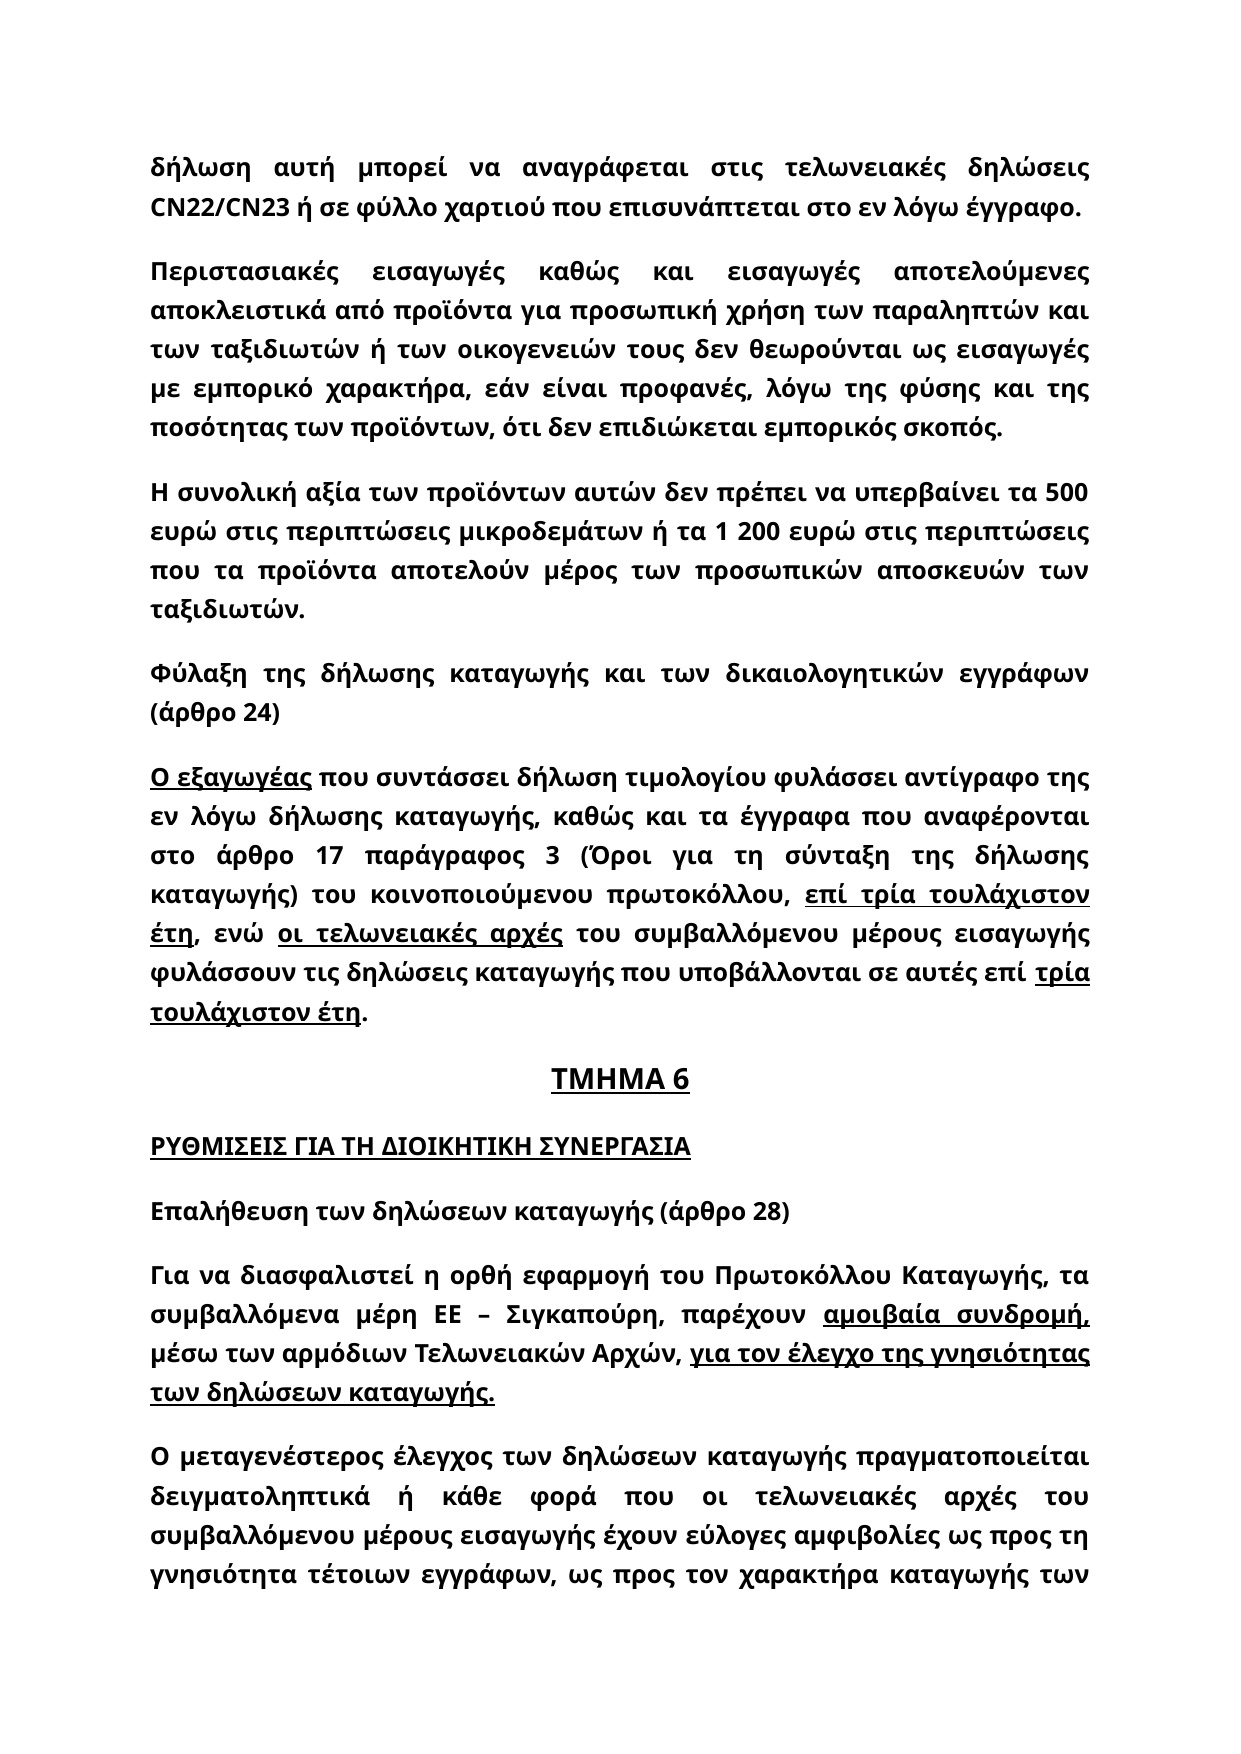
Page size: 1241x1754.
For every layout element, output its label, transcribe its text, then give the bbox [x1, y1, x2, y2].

text Φύλαξη της δήλωσης καταγωγής και των δικαιολογητικών εγγράφων (άρθρο 24) [150, 656, 1090, 729]
text Για να διασφαλιστεί η ορθή εφαρμογή του Πρωτοκόλλου Καταγωγής, τα συμβαλλόμενα μέρη ΕΕ – Σιγκαπούρη, παρέχουν αμοιβαία συνδρομή, μέσω των αρμόδιων Τελωνειακών Αρχών, για τον έλεγχο της γνησιότητας των δηλώσεων καταγωγής. [150, 1257, 1090, 1409]
text ΡΥΘΜΙΣΕΙΣ ΓΙΑ ΤΗ ΔΙΟΙΚΗΤΙΚΗ ΣΥΝΕΡΓΑΣΙΑ [150, 1129, 1090, 1163]
text Ο μεταγενέστερος έλεγχος των δηλώσεων καταγωγής πραγματοποιείται δειγματοληπτικά ή κάθε φορά που οι τελωνειακές αρχές του συμβαλλόμενου μέρους εισαγωγής έχουν εύλογες αμφιβολίες ως προς τη γνησιότητα τέτοιων εγγράφων, ως προς τον χαρακτήρα καταγωγής των [150, 1439, 1090, 1591]
text Επαλήθευση των δηλώσεων καταγωγής (άρθρο 28) [150, 1193, 1090, 1227]
text δήλωση αυτή μπορεί να αναγράφεται στις τελωνειακές δηλώσεις CN22/CN23 ή σε φύλλο χαρτιού που επισυνάπτεται στο εν λόγω έγγραφο. [150, 150, 1090, 223]
text Η συνολική αξία των προϊόντων αυτών δεν πρέπει να υπερβαίνει τα 500 ευρώ στις περιπτώσεις μικροδεμάτων ή τα 1 200 ευρώ στις περιπτώσεις που τα προϊόντα αποτελούν μέρος των προσωπικών αποσκευών των ταξιδιωτών. [150, 474, 1090, 626]
text Περιστασιακές εισαγωγές καθώς και εισαγωγές αποτελούμενες αποκλειστικά από προϊόντα για προσωπική χρήση των παραληπτών και των ταξιδιωτών ή των οικογενειών τους δεν θεωρούνται ως εισαγωγές με εμπορικό χαρακτήρα, εάν είναι προφανές, λόγω της φύσης και της ποσότητας των προϊόντων, ότι δεν επιδιώκεται εμπορικός σκοπός. [150, 253, 1090, 444]
text Ο εξαγωγέας που συντάσσει δήλωση τιμολογίου φυλάσσει αντίγραφο της εν λόγω δήλωσης καταγωγής, καθώς και τα έγγραφα που αναφέρονται στο άρθρο 17 παράγραφος 3 (Όροι για τη σύνταξη της δήλωσης καταγωγής) του κοινοποιούμενου πρωτοκόλλου, επί τρία τουλάχιστον έτη, ενώ οι τελωνειακές αρχές του συμβαλλόμενου μέρους εισαγωγής φυλάσσουν τις δηλώσεις καταγωγής που υποβάλλονται σε αυτές επί τρία τουλάχιστον έτη. [150, 759, 1090, 1028]
subtitle ΤΜΗΜΑ 6 [150, 1058, 1090, 1098]
